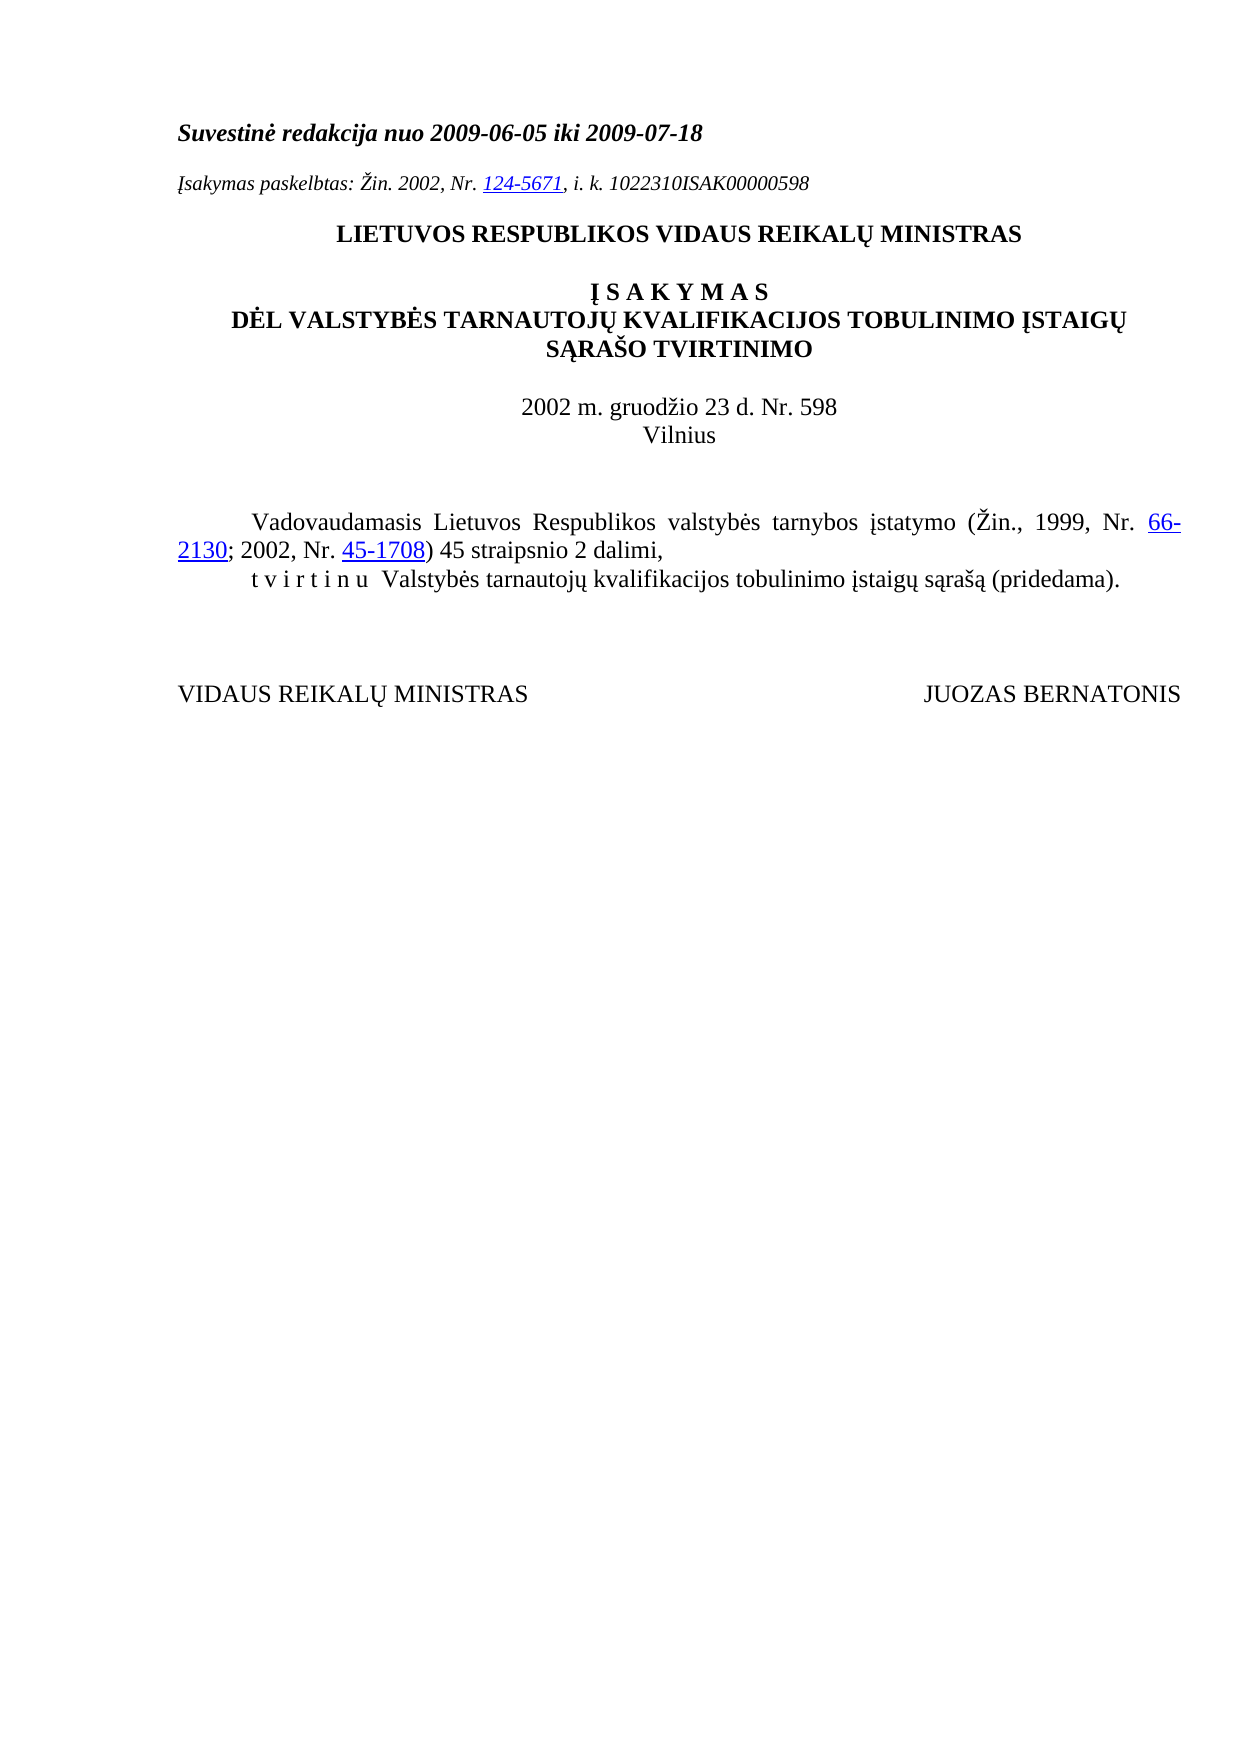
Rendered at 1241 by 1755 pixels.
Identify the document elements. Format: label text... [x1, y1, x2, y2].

text VIDAUS REIKALŲ Ministras Juozas Bernatonis [177, 679, 1181, 708]
text LIETUVOS RESPUBLIKOS VIDAUS REIKALŲ MINISTRAS [177, 219, 1181, 248]
text 2002 m. gruodžio 23 d. Nr. 598 [177, 392, 1181, 420]
text DĖL VALSTYBĖS TARNAUTOJŲ KVALIFIKACIJOS TOBULINIMO ĮSTAIGŲ SĄRAŠO TVIRTINIMO [177, 305, 1181, 363]
text Įsakymas paskelbtas: Žin. 2002, Nr. 124-5671, i. k. 1022310ISAK00000598 [177, 171, 1181, 195]
text Suvestinė redakcija nuo 2009-06-05 iki 2009-07-18 [177, 118, 1181, 147]
text tvirtinu Valstybės tarnautojų kvalifikacijos tobulinimo įstaigų sąrašą (pridedama). [177, 564, 1181, 593]
text Vadovaudamasis Lietuvos Respublikos valstybės tarnybos įstatymo (Žin., 1999, Nr. 66-2130; 2002, Nr. 45-1708) 45 straipsnio 2 dalimi, [177, 507, 1181, 564]
text Vilnius [177, 420, 1181, 449]
text Į S A K Y M A S [177, 277, 1181, 305]
